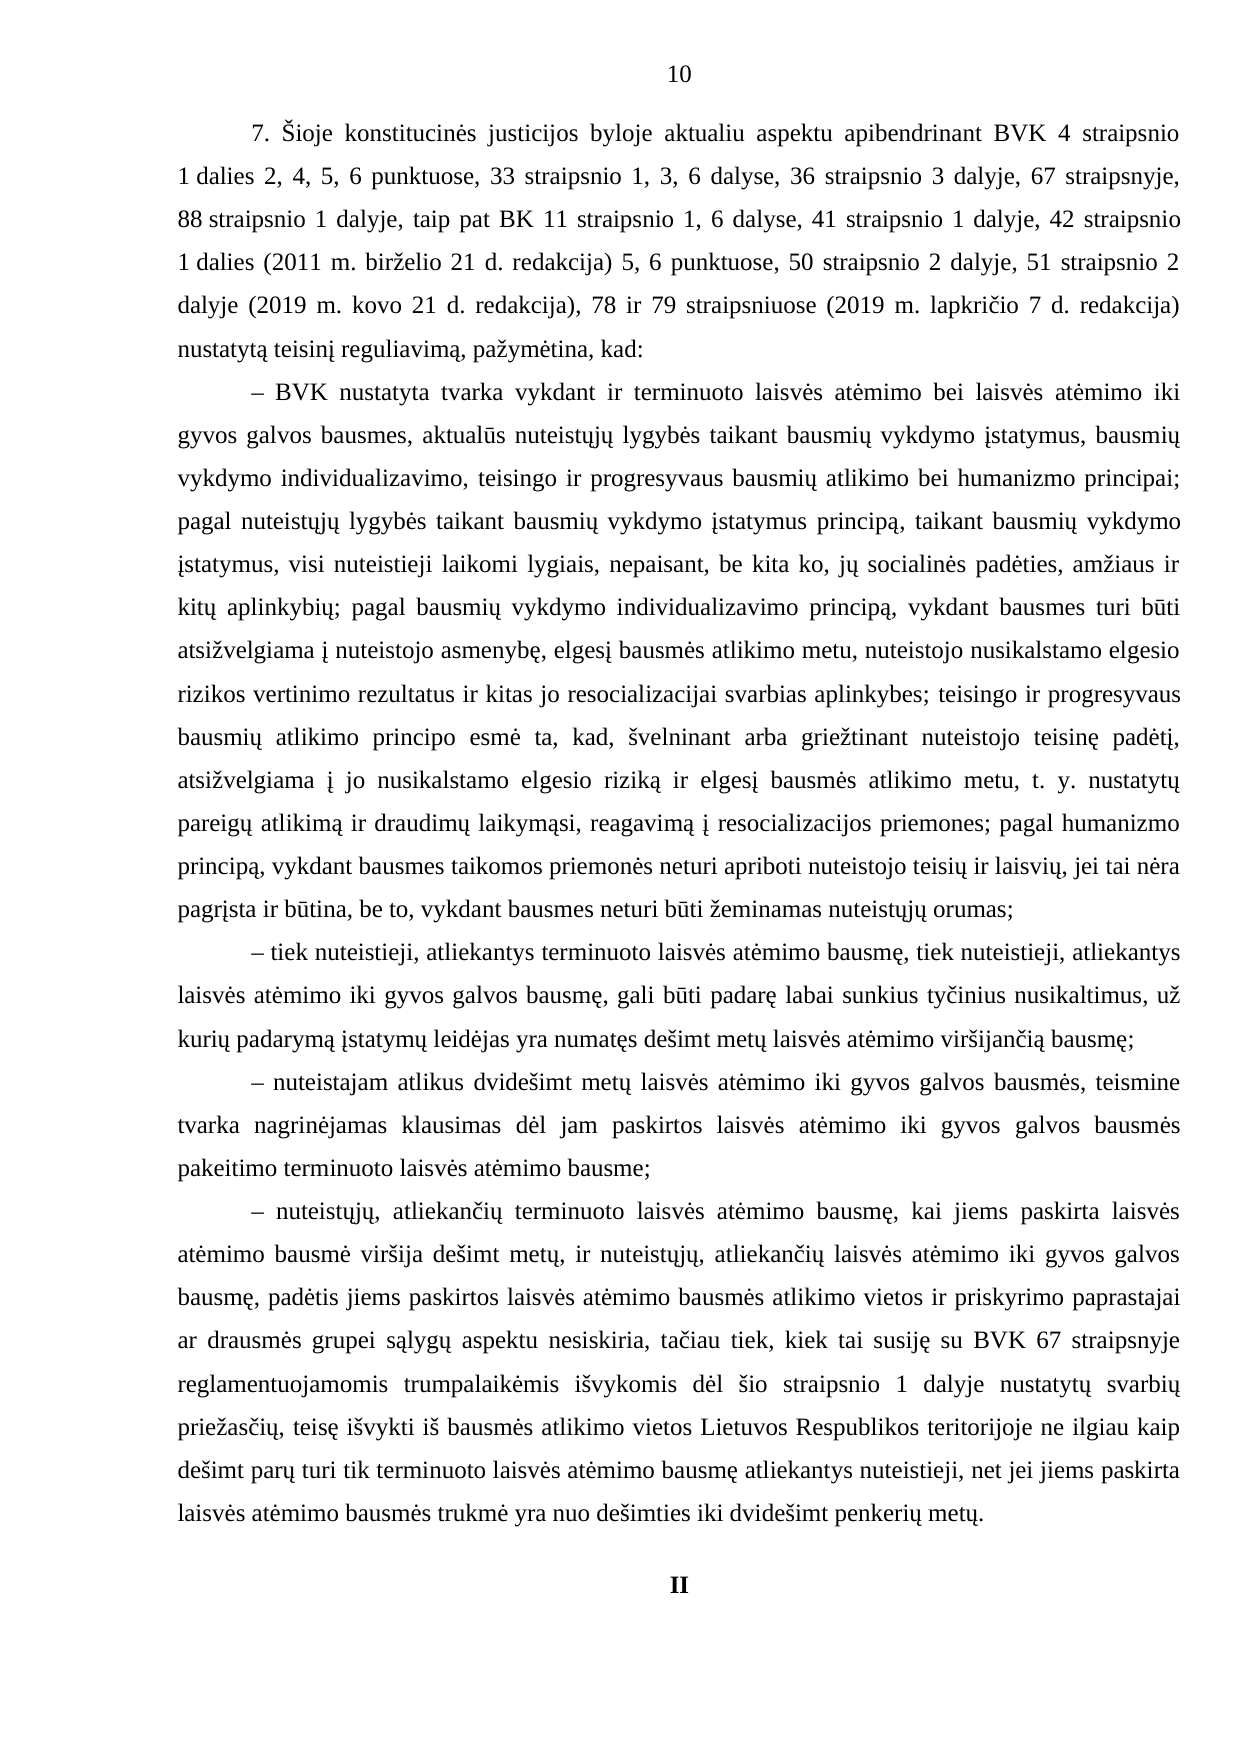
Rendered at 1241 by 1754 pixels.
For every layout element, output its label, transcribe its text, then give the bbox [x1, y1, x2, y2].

text – BVK nustatyta tvarka vykdant ir terminuoto laisvės atėmimo bei laisvės atėmimo iki gyvos galvos bausmes, aktualūs nuteistųjų lygybės taikant bausmių vykdymo įstatymus, bausmių vykdymo individualizavimo, teisingo ir progresyvaus bausmių atlikimo bei humanizmo principai; pagal nuteistųjų lygybės taikant bausmių vykdymo įstatymus principą, taikant bausmių vykdymo įstatymus, visi nuteistieji laikomi lygiais, nepaisant, be kita ko, jų socialinės padėties, amžiaus ir kitų aplinkybių; pagal bausmių vykdymo individualizavimo principą, vykdant bausmes turi būti atsižvelgiama į nuteistojo asmenybę, elgesį bausmės atlikimo metu, nuteistojo nusikalstamo elgesio rizikos vertinimo rezultatus ir kitas jo resocializacijai svarbias aplinkybes; teisingo ir progresyvaus bausmių atlikimo principo esmė ta, kad, švelninant arba griežtinant nuteistojo teisinę padėtį, atsižvelgiama į jo nusikalstamo elgesio riziką ir elgesį bausmės atlikimo metu, t. y. nustatytų pareigų atlikimą ir draudimų laikymąsi, reagavimą į resocializacijos priemones; pagal humanizmo principą, vykdant bausmes taikomos priemonės neturi apriboti nuteistojo teisių ir laisvių, jei tai nėra pagrįsta ir būtina, be to, vykdant bausmes neturi būti žeminamas nuteistųjų orumas; [177, 377, 1181, 923]
text ‒ tiek nuteistieji, atliekantys terminuoto laisvės atėmimo bausmę, tiek nuteistieji, atliekantys laisvės atėmimo iki gyvos galvos bausmę, gali būti padarę labai sunkius tyčinius nusikaltimus, už kurių padarymą įstatymų leidėjas yra numatęs dešimt metų laisvės atėmimo viršijančią bausmę; [177, 937, 1181, 1052]
text – nuteistųjų, atliekančių terminuoto laisvės atėmimo bausmę, kai jiems paskirta laisvės atėmimo bausmė viršija dešimt metų, ir nuteistųjų, atliekančių laisvės atėmimo iki gyvos galvos bausmę, padėtis jiems paskirtos laisvės atėmimo bausmės atlikimo vietos ir priskyrimo paprastajai ar drausmės grupei sąlygų aspektu nesiskiria, tačiau tiek, kiek tai susiję su BVK 67 straipsnyje reglamentuojamomis trumpalaikėmis išvykomis dėl šio straipsnio 1 dalyje nustatytų svarbių priežasčių, teisę išvykti iš bausmės atlikimo vietos Lietuvos Respublikos teritorijoje ne ilgiau kaip dešimt parų turi tik terminuoto laisvės atėmimo bausmę atliekantys nuteistieji, net jei jiems paskirta laisvės atėmimo bausmės trukmė yra nuo dešimties iki dvidešimt penkerių metų. [177, 1196, 1181, 1527]
text II [177, 1570, 1181, 1599]
text 7. Šioje konstitucinės justicijos byloje aktualiu aspektu apibendrinant BVK 4 straipsnio 1 dalies 2, 4, 5, 6 punktuose, 33 straipsnio 1, 3, 6 dalyse, 36 straipsnio 3 dalyje, 67 straipsnyje, 88 straipsnio 1 dalyje, taip pat BK 11 straipsnio 1, 6 dalyse, 41 straipsnio 1 dalyje, 42 straipsnio 1 dalies (2011 m. birželio 21 d. redakcija) 5, 6 punktuose, 50 straipsnio 2 dalyje, 51 straipsnio 2 dalyje (2019 m. kovo 21 d. redakcija), 78 ir 79 straipsniuose (2019 m. lapkričio 7 d. redakcija) nustatytą teisinį reguliavimą, pažymėtina, kad: [177, 118, 1181, 362]
text – nuteistajam atlikus dvidešimt metų laisvės atėmimo iki gyvos galvos bausmės, teismine tvarka nagrinėjamas klausimas dėl jam paskirtos laisvės atėmimo iki gyvos galvos bausmės pakeitimo terminuoto laisvės atėmimo bausme; [177, 1067, 1181, 1182]
